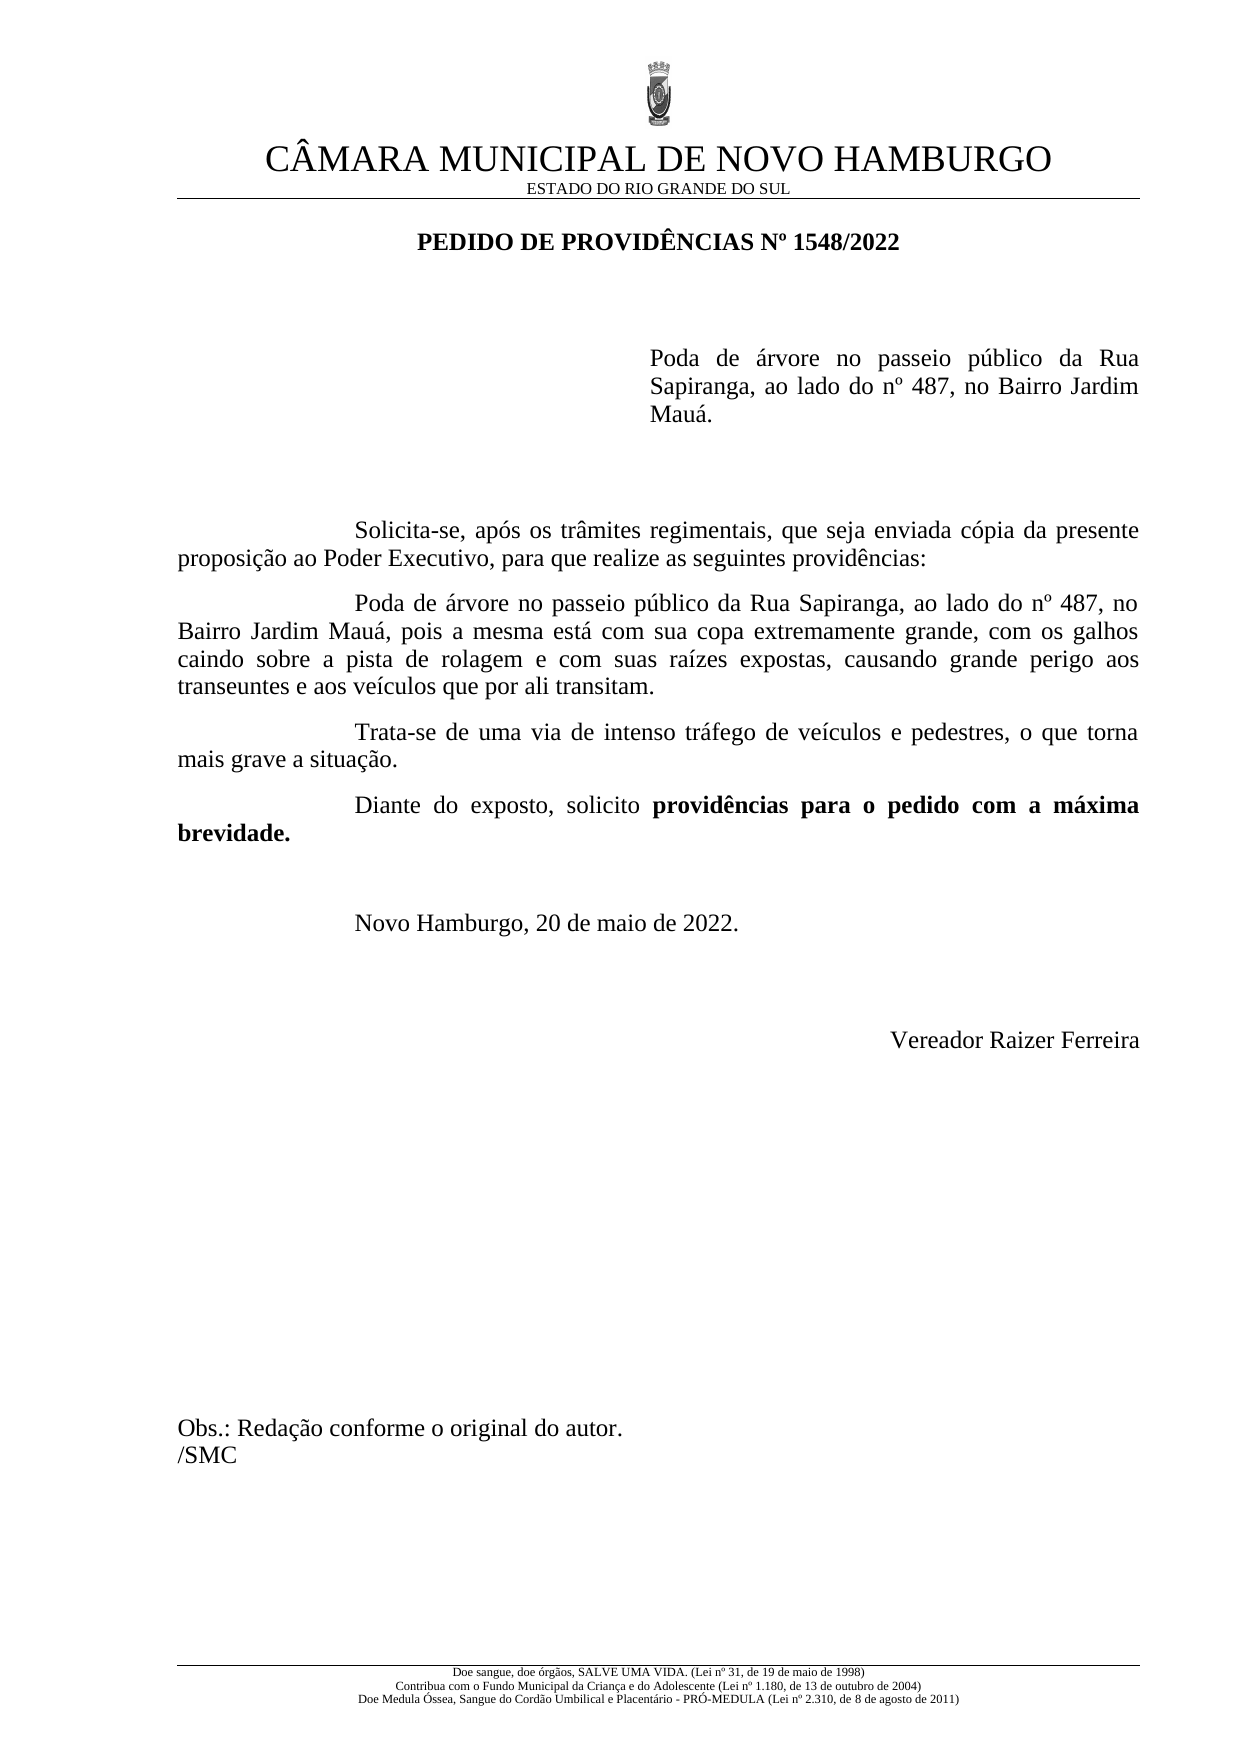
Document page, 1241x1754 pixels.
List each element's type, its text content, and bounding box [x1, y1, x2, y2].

text Novo Hamburgo, 20 de maio de 2022. [177, 909, 1140, 937]
text Poda de árvore no passeio público da Rua Sapiranga, ao lado do nº 487, no Bairro Jardim Mauá. [649, 344, 1140, 428]
text Trata-se de uma via de intenso tráfego de veículos e pedestres, o que torna mais grave a situação. [177, 718, 1140, 773]
text /SMC [177, 1441, 1140, 1469]
text Poda de árvore no passeio público da Rua Sapiranga, ao lado do nº 487, no Bairro Jardim Mauá, pois a mesma está com sua copa extremamente grande, com os galhos caindo sobre a pista de rolagem e com suas raízes expostas, causando grande perigo aos transeuntes e aos veículos que por ali transitam. [177, 589, 1140, 700]
text PEDIDO DE PROVIDÊNCIAS Nº 1548/2022 [177, 228, 1140, 256]
text Solicita-se, após os trâmites regimentais, que seja enviada cópia da presente proposição ao Poder Executivo, para que realize as seguintes providências: [177, 516, 1140, 572]
text Diante do exposto, solicito providências para o pedido com a máxima brevidade. [177, 791, 1140, 846]
text Vereador Raizer Ferreira [177, 1026, 1140, 1053]
text Obs.: Redação conforme o original do autor. [177, 1414, 1140, 1441]
